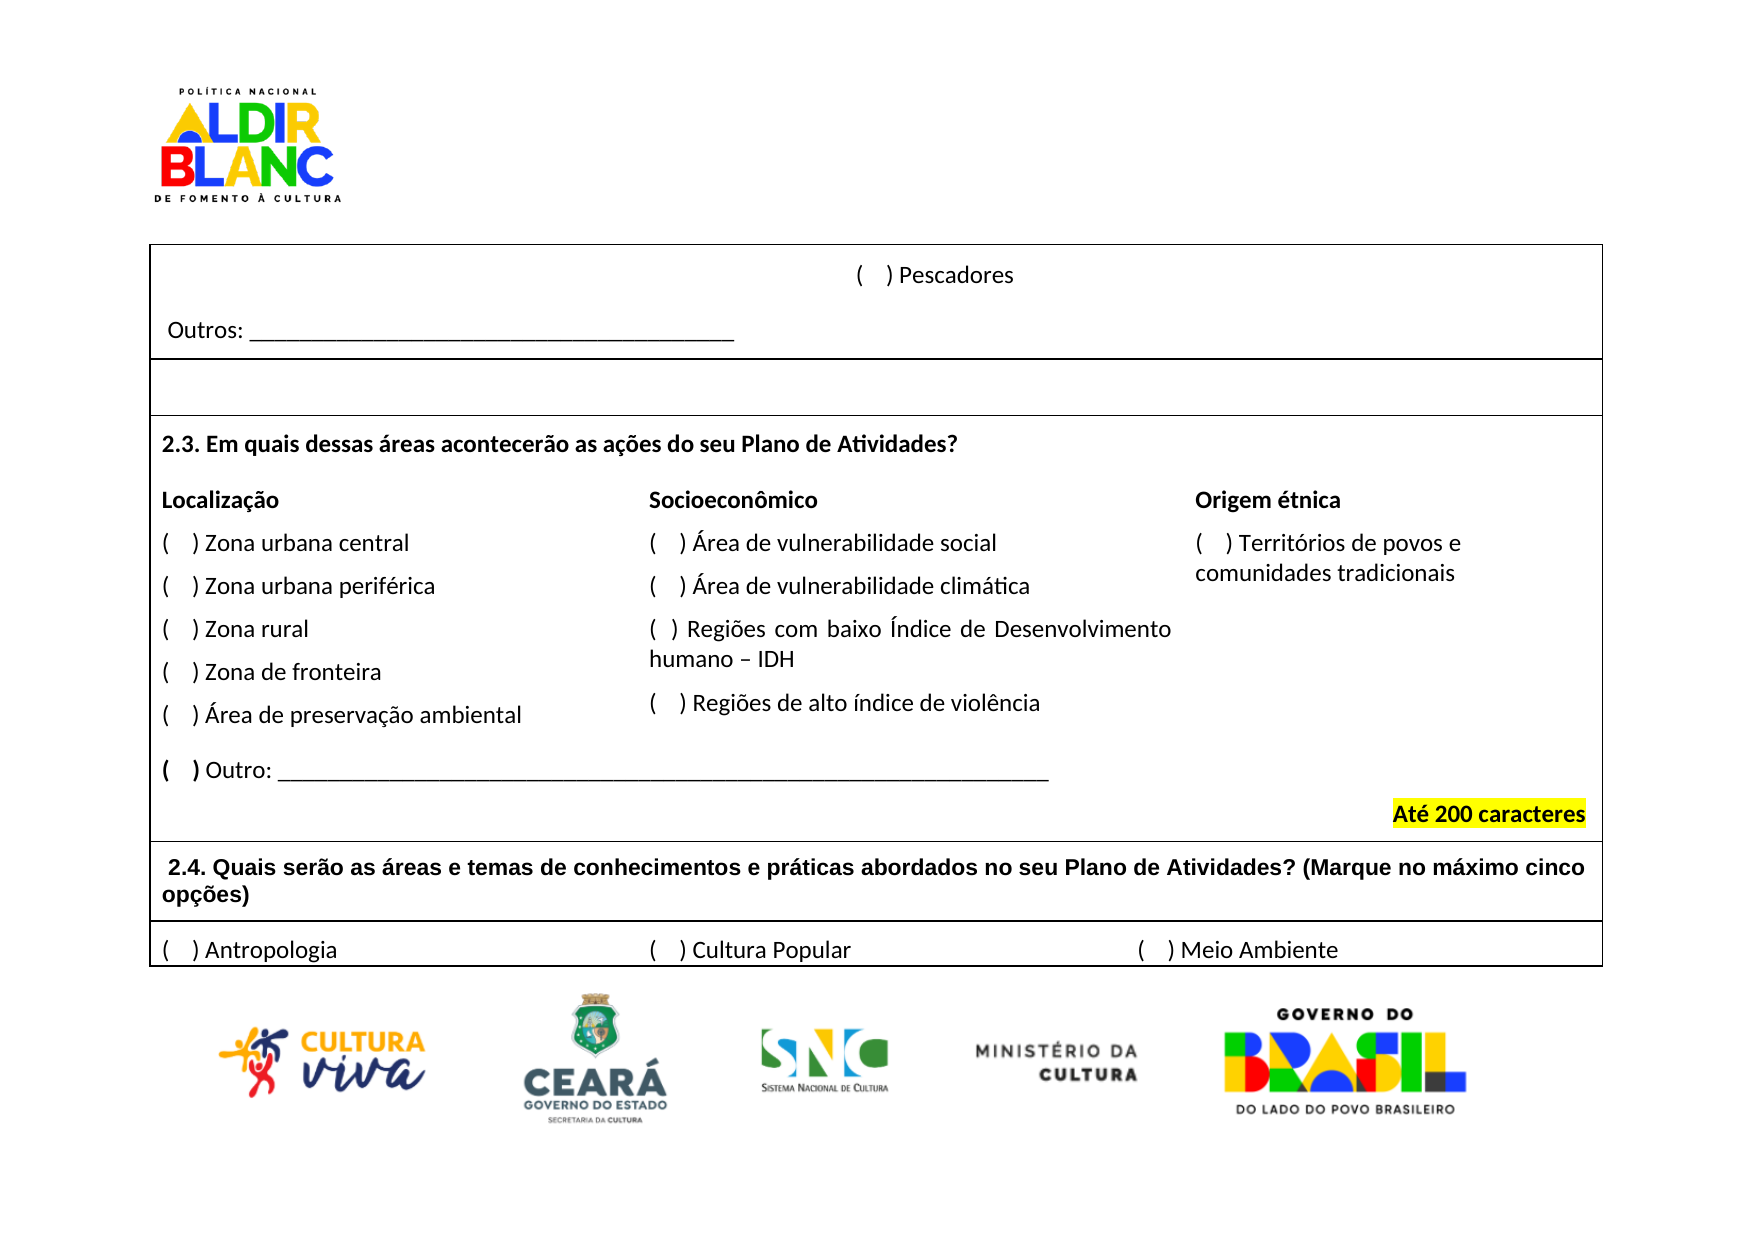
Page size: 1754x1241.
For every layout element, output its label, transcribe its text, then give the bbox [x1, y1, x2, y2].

table_cell 2.3. Em quais dessas áreas acontecerão as ações do seu Plano de Atividades? [151, 416, 1602, 472]
table_cell Origem étnica ( ) Territórios de povos e comunidades tradicionais [1184, 472, 1602, 742]
table_cell [1125, 302, 1602, 357]
picture [150, 75, 345, 214]
table_cell Outros: _______________________________________ [151, 302, 1125, 357]
table_cell Socioeconômico ( ) Área de vulnerabilidade social ( ) Área de vulnerabilidade climática ( ) Regiões com baixo Índice de Desenvolvimento humano – IDH ( ) Regiões de alto índice de violência [637, 472, 1183, 742]
table_cell [151, 245, 844, 302]
table_cell ( ) Meio Ambiente [1125, 922, 1602, 964]
table_cell ( ) Cultura Popular [637, 922, 1125, 964]
table_cell ( ) Antropologia [151, 922, 637, 964]
table_cell 2.4. Quais serão as áreas e temas de conhecimentos e práticas abordados no seu Plano de Atividades? (Marque no máximo cinco opções) [151, 842, 1602, 919]
table_cell [1125, 360, 1602, 415]
table_cell ( ) Pescadores [844, 245, 1602, 302]
picture [150, 971, 1604, 1166]
table_cell Localização ( ) Zona urbana central ( ) Zona urbana periférica ( ) Zona rural ( ) Zona de fronteira ( ) Área de preservação ambiental [151, 472, 637, 742]
table_cell [151, 360, 1125, 415]
table_cell ( ) Outro: ______________________________________________________________ Até 200 caracteres [151, 742, 1602, 841]
